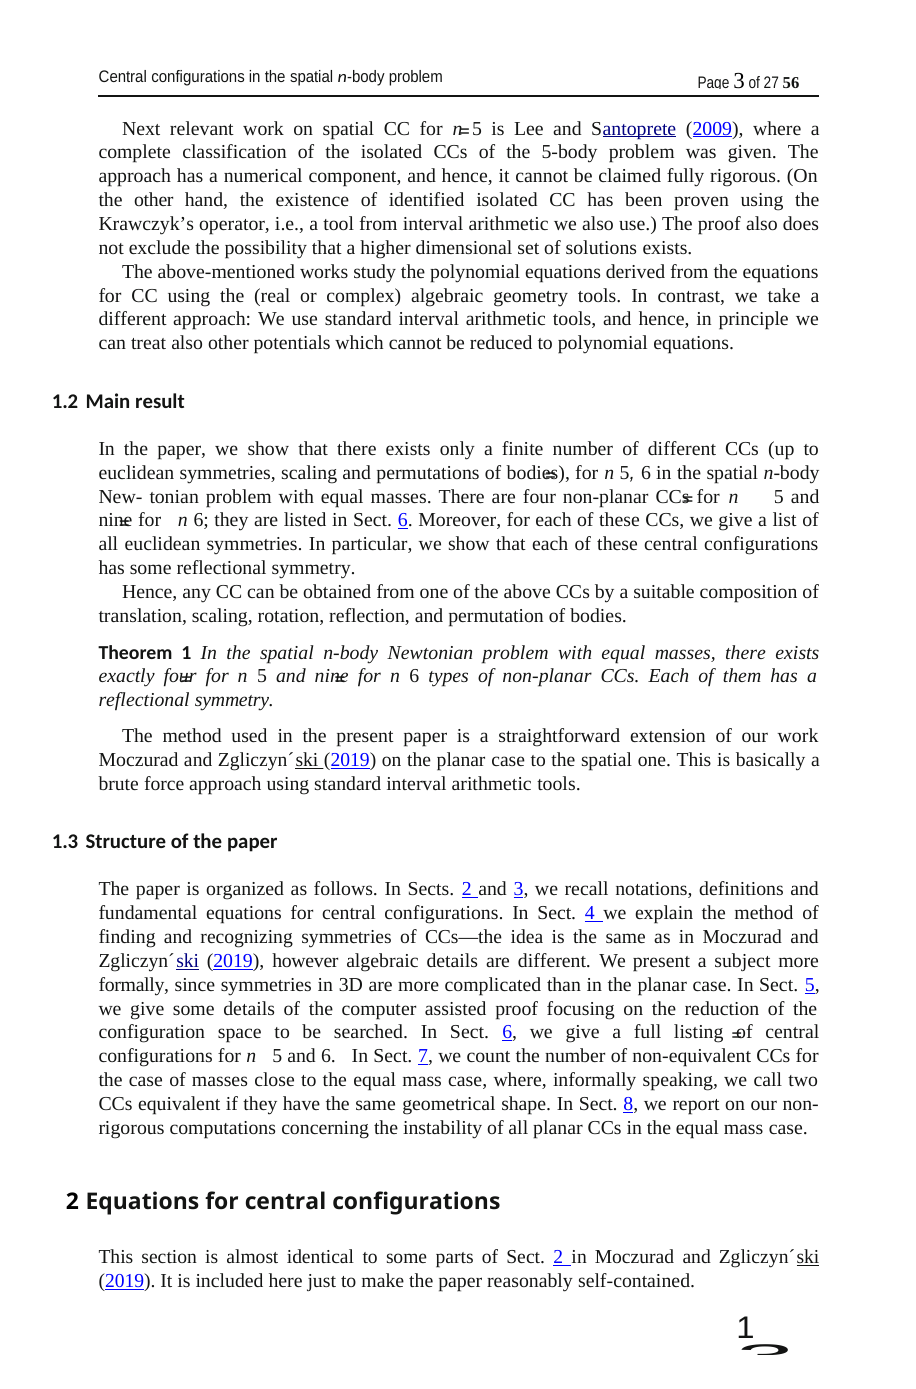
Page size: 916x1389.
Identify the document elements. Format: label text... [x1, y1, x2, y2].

text = [118, 509, 134, 536]
text = = [181, 665, 350, 691]
text This section is almost identical to some parts of Sect. 2 in Moczurad and Zgliczyn´ski (2019). It is included here just to make the paper reasonably self-contained. [98, 1246, 819, 1292]
text Theorem 1 In the spatial n-body Newtonian problem with equal masses, there exists exactly four for n 5 and nine for n 6 types of non-planar CCs. Each of them has a reflectional symmetry. [98, 640, 819, 711]
list Equations for central configurations [66, 1185, 830, 1216]
list Structure of the paper [52, 828, 830, 854]
text = [682, 485, 698, 512]
text = [545, 461, 560, 488]
text = [731, 1021, 747, 1048]
list Main result [52, 388, 830, 413]
text Next relevant work on spatial CC for n 5 is Lee and Santoprete (2009), where a complete classification of the isolated CCs of the 5-body problem was given. The approach has a numerical component, and hence, it cannot be claimed fully rigorous. (On the other hand, the existence of identified isolated CC has been proven using the Krawczyk’s operator, i.e., a tool from interval arithmetic we also use.) The proof also does not exclude the possibility that a higher dimensional set of solutions exists. [98, 117, 819, 259]
text Hence, any CC can be obtained from one of the above CCs by a suitable composition of translation, scaling, rotation, reflection, and permutation of bodies. [98, 580, 819, 627]
text In the paper, we show that there exists only a finite number of different CCs (up to euclidean symmetries, scaling and permutations of bodies), for n 5, 6 in the spatial n-body New- tonian problem with equal masses. There are four non-planar CCs for n 5 and nine for n 6; they are listed in Sect. 6. Moreover, for each of these CCs, we give a list of all euclidean symmetries. In particular, we show that each of these central configurations has some reflectional symmetry. [98, 437, 819, 579]
text The method used in the present paper is a straightforward extension of our work Moczurad and Zgliczyn´ski (2019) on the planar case to the spatial one. This is basically a brute force approach using standard interval arithmetic tools. [98, 724, 819, 794]
text The paper is organized as follows. In Sects. 2 and 3, we recall notations, definitions and fundamental equations for central configurations. In Sect. 4 we explain the method of finding and recognizing symmetries of CCs—the idea is the same as in Moczurad and Zgliczyn´ski (2019), however algebraic details are different. We present a subject more formally, since symmetries in 3D are more complicated than in the planar case. In Sect. 5, we give some details of the computer assisted proof focusing on the reduction of the configuration space to be searched. In Sect. 6, we give a full listing of central configurations for n 5 and 6. In Sect. 7, we count the number of non-equivalent CCs for the case of masses close to the equal mass case, where, informally speaking, we call two CCs equivalent if they have the same geometrical shape. In Sect. 8, we report on our non-rigorous computations concerning the instability of all planar CCs in the equal mass case. [98, 877, 819, 1139]
text = [459, 117, 474, 144]
text The above-mentioned works study the polynomial equations derived from the equations for CC using the (real or complex) algebraic geometry tools. In contrast, we take a different approach: We use standard interval arithmetic tools, and hence, in principle we can treat also other potentials which cannot be reduced to polynomial equations. [98, 260, 819, 354]
